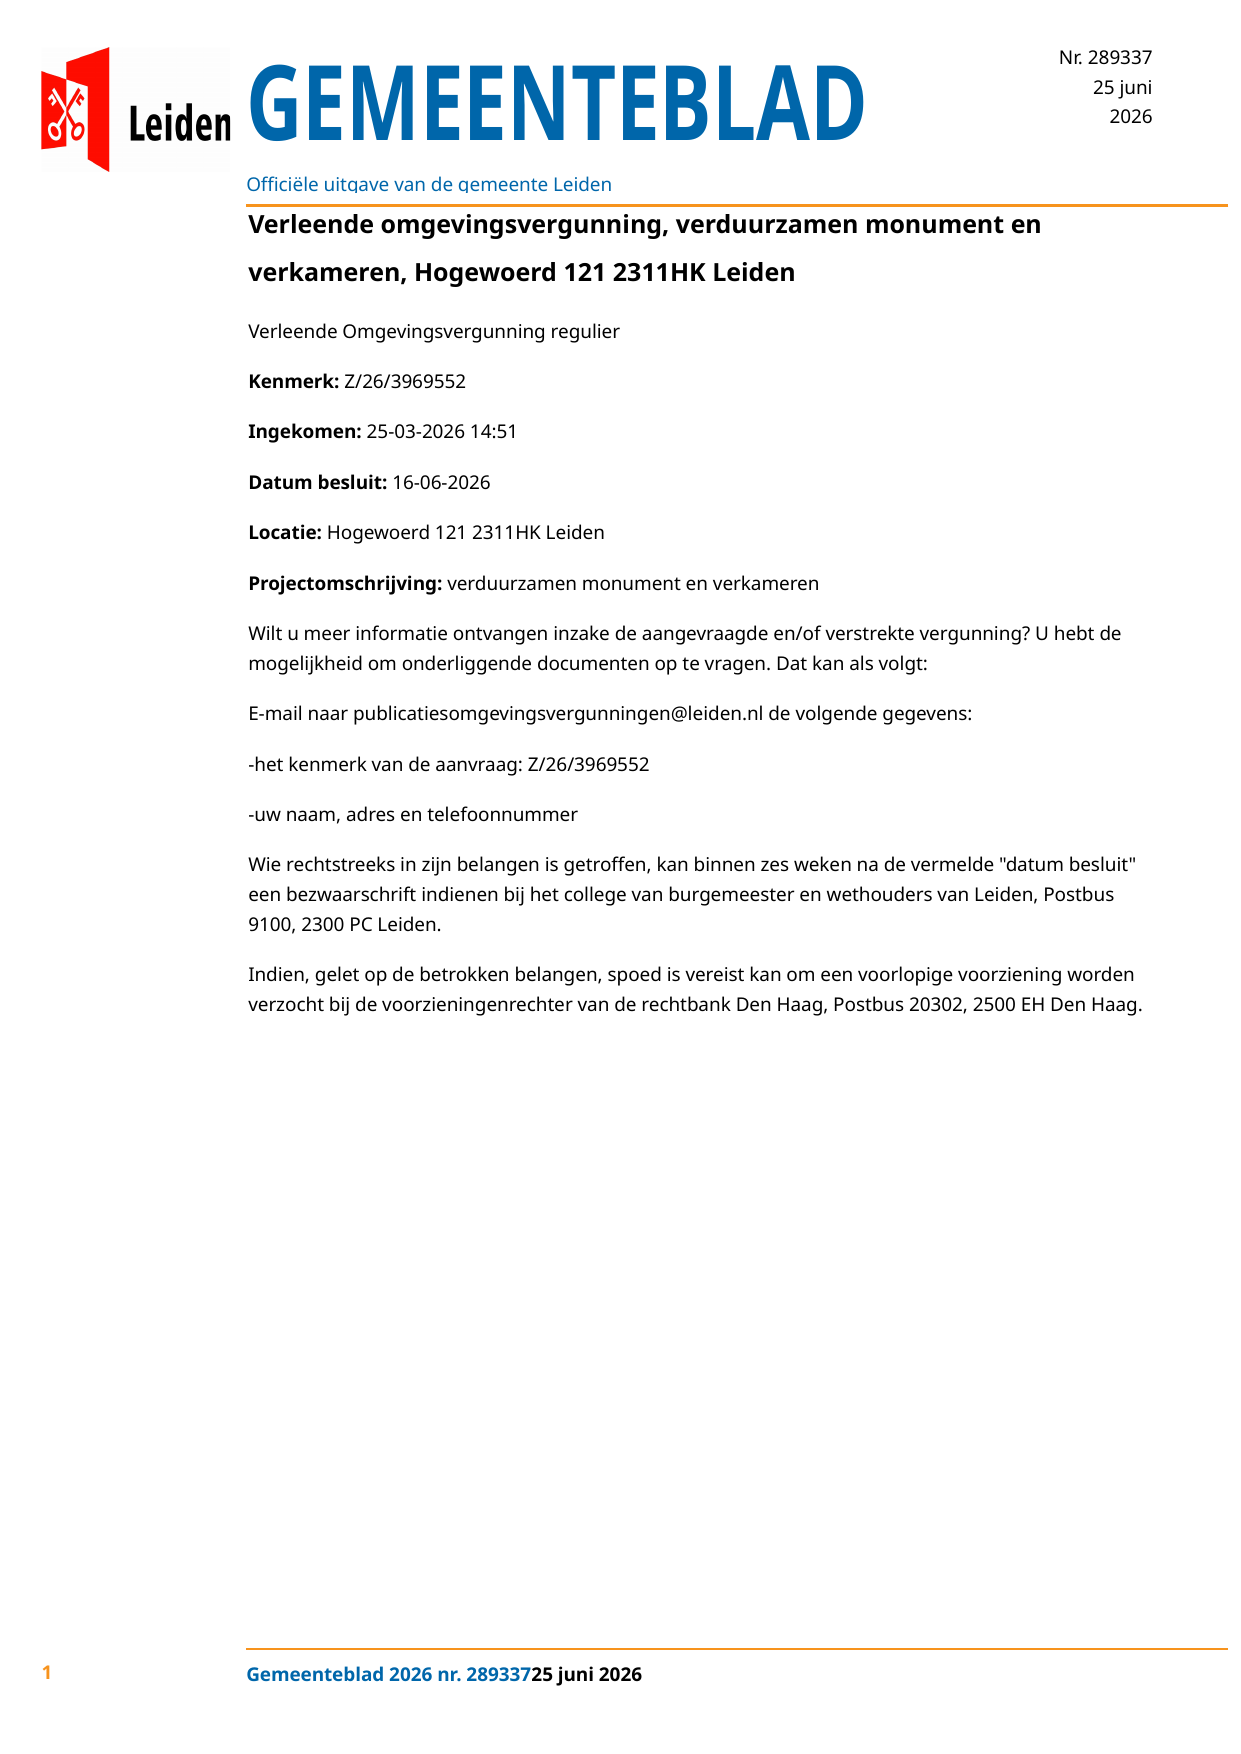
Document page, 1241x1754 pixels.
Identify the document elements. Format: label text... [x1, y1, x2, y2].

text Datum besluit: 16-06-2026 [248, 469, 1152, 495]
text Kenmerk: Z/26/3969552 [248, 368, 1152, 394]
picture [41, 47, 231, 172]
text Wilt u meer informatie ontvangen inzake de aangevraagde en/of verstrekte vergunning? U hebt de mogelijkheid om onderliggende documenten op te vragen. Dat kan als volgt: [248, 620, 1152, 676]
text Indien, gelet op de betrokken belangen, spoed is vereist kan om een voorlopige voorziening worden verzocht bij de voorzieningenrechter van de rechtbank Den Haag, Postbus 20302, 2500 EH Den Haag. [248, 961, 1152, 1017]
text Ingekomen: 25-03-2026 14:51 [248, 419, 1152, 444]
text E-mail naar publicatiesomgevingsvergunningen@leiden.nl de volgende gegevens: [248, 700, 1152, 726]
text Projectomschrijving: verduurzamen monument en verkameren [248, 570, 1152, 596]
text Wie rechtstreeks in zijn belangen is getroffen, kan binnen zes weken na de vermelde "datum besluit" een bezwaarschrift indienen bij het college van burgemeester en wethouders van Leiden, Postbus 9100, 2300 PC Leiden. [248, 852, 1152, 937]
text Verleende Omgevingsvergunning regulier [248, 318, 1152, 344]
text -uw naam, adres en telefoonnummer [248, 801, 1152, 827]
text Locatie: Hogewoerd 121 2311HK Leiden [248, 519, 1152, 545]
text -het kenmerk van de aanvraag: Z/26/3969552 [248, 751, 1152, 777]
text Verleende omgevingsvergunning, verduurzamen monument en verkameren, Hogewoerd 121 2311HK Leiden [248, 207, 1152, 288]
